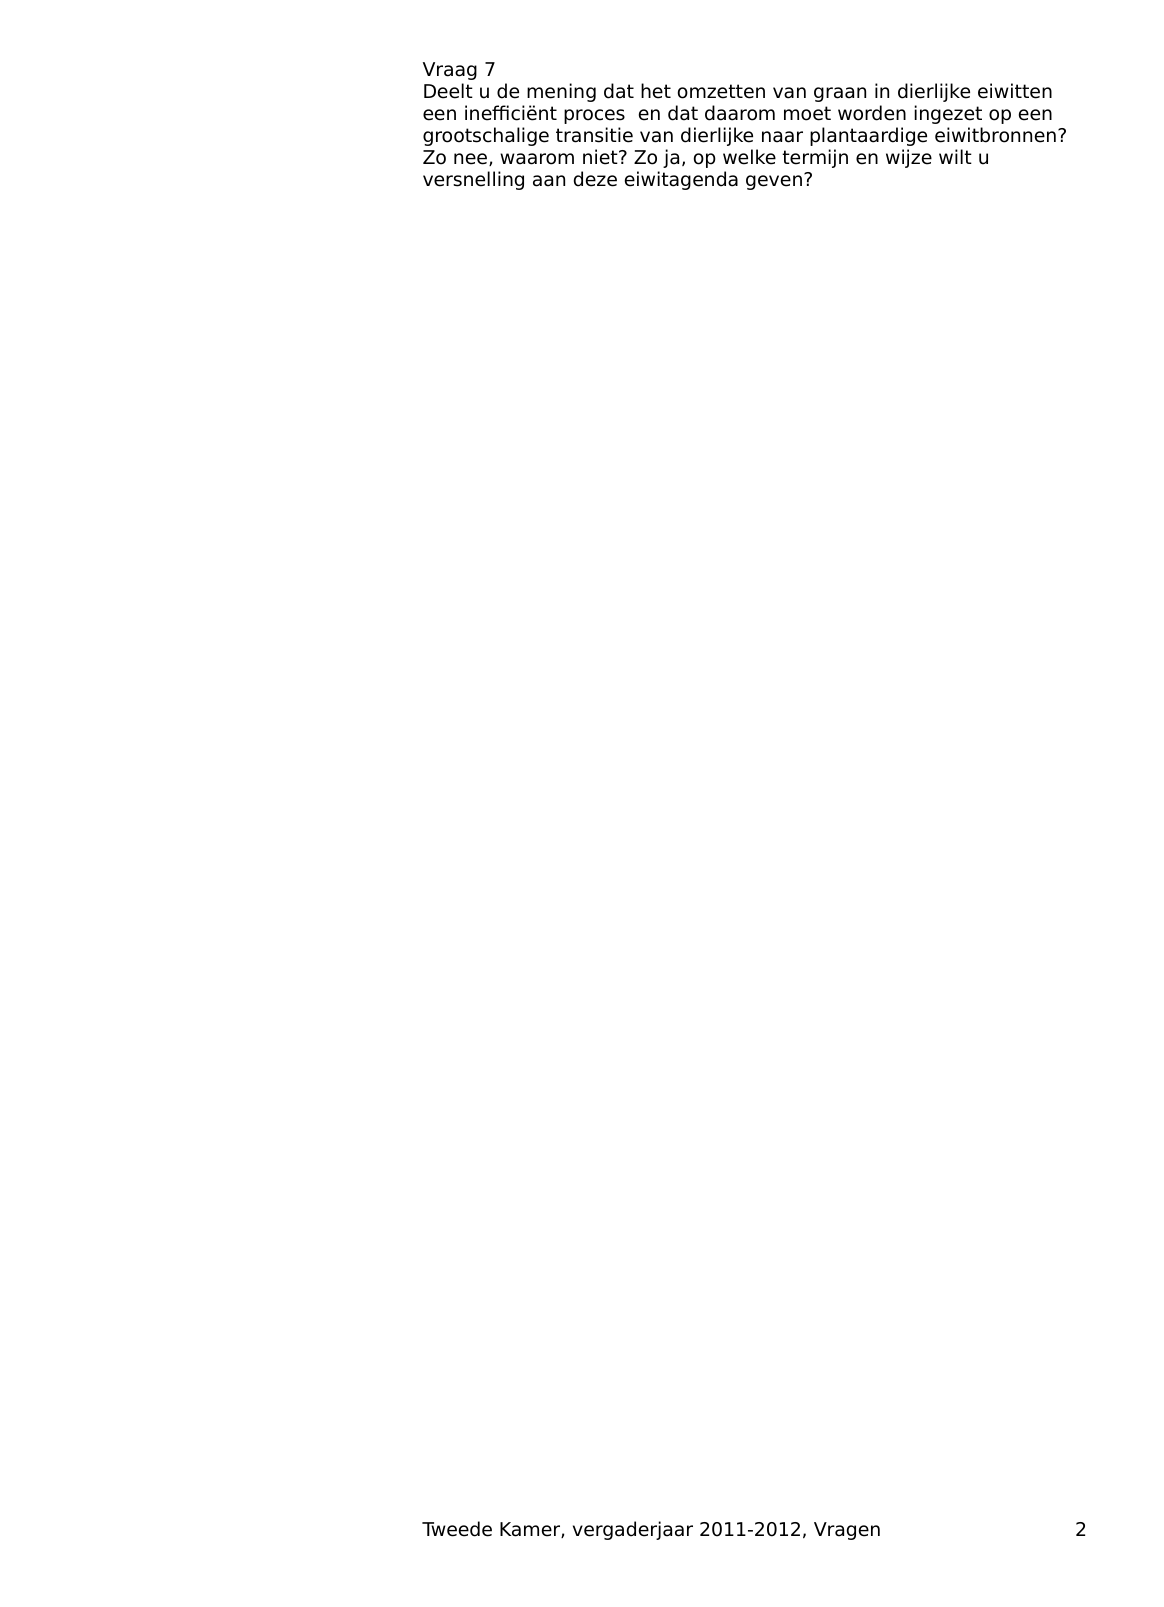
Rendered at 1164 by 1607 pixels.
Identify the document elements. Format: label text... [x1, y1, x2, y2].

text Deelt u de mening dat het omzetten van graan in dierlijke eiwitten een inefficiënt proces en dat daarom moet worden ingezet op een grootschalige transitie van dierlijke naar plantaardige eiwitbronnen? Zo nee, waarom niet? Zo ja, op welke termijn en wijze wilt u versnelling aan deze eiwitagenda geven? [422, 81, 1087, 191]
text Vraag 7 [422, 59, 1087, 81]
